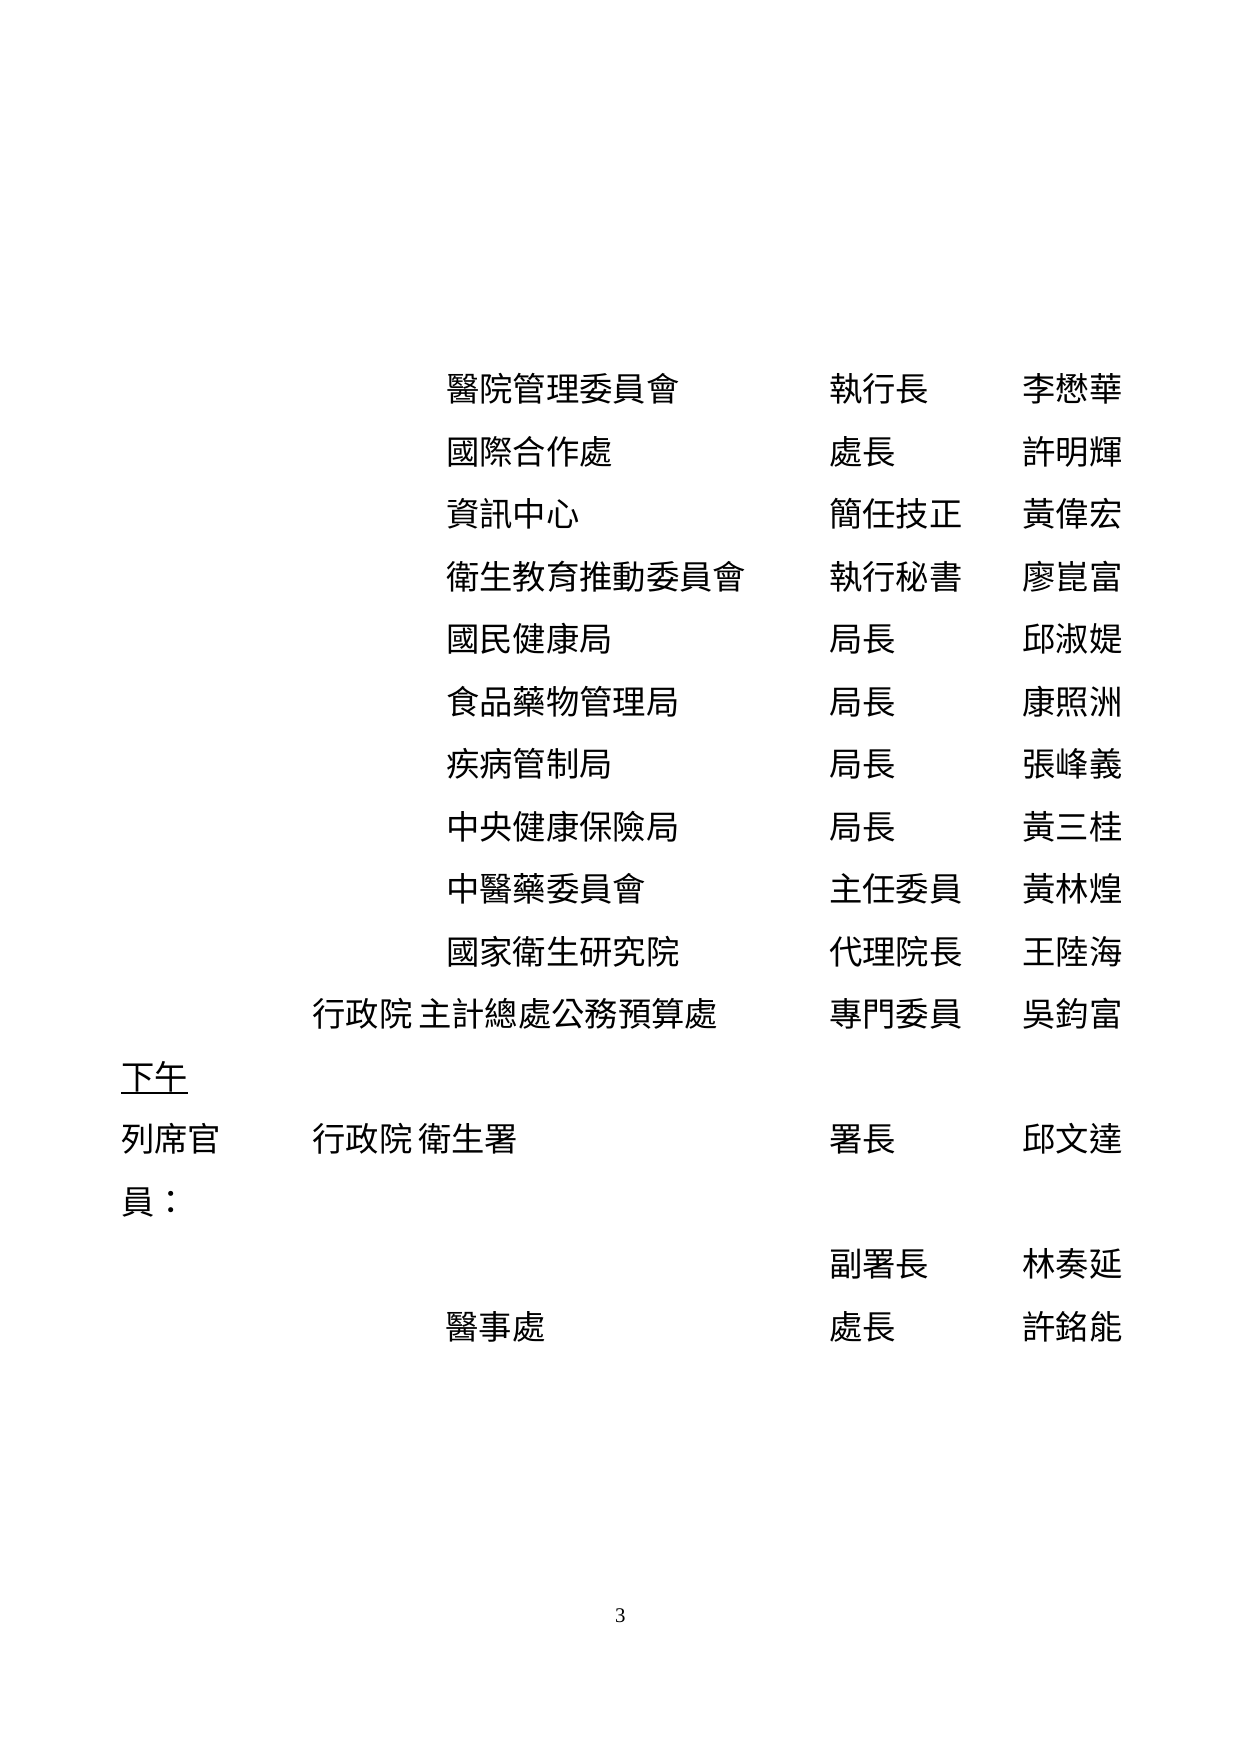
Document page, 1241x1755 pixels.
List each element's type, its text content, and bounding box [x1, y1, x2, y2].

table_cell 主計總處公務預算處 [415, 971, 811, 1033]
table_cell [811, 1033, 826, 1096]
table_cell 署長 [826, 1096, 1009, 1221]
table_cell [118, 533, 282, 596]
table_cell [811, 1283, 826, 1346]
table_cell [811, 471, 826, 533]
table_cell [118, 721, 282, 783]
table_cell [118, 408, 282, 471]
table_cell 專門委員 [826, 971, 1009, 1033]
table_cell 醫事處 [415, 1283, 811, 1346]
table_cell [811, 1221, 826, 1283]
table_cell [118, 971, 282, 1033]
table_cell [811, 346, 826, 408]
table_cell 林奏延 [1010, 1221, 1125, 1283]
table_cell [118, 1221, 282, 1283]
table_cell 衛生教育推動委員會 [415, 533, 811, 596]
table_cell 康照洲 [1010, 658, 1125, 721]
table_cell [826, 1033, 1009, 1096]
table_cell 處長 [826, 408, 1009, 471]
table_cell 邱淑媞 [1010, 596, 1125, 658]
table_cell [283, 1283, 415, 1346]
table_cell [1010, 1033, 1125, 1096]
table_cell 黃林煌 [1010, 846, 1125, 908]
table_cell 列席官員： [118, 1096, 282, 1221]
table_cell 資訊中心 [415, 471, 811, 533]
table_cell [811, 783, 826, 846]
table_cell 食品藥物管理局 [415, 658, 811, 721]
table_cell 副署長 [826, 1221, 1009, 1283]
table_cell 中央健康保險局 [415, 783, 811, 846]
table_cell 主任委員 [826, 846, 1009, 908]
table_cell 行政院 [283, 971, 415, 1033]
table_cell [811, 908, 826, 971]
table_cell 局長 [826, 783, 1009, 846]
table_cell [811, 408, 826, 471]
table_cell 疾病管制局 [415, 721, 811, 783]
table_cell 國家衛生研究院 [415, 908, 811, 971]
table_cell 下午 [118, 1033, 282, 1096]
table_cell [283, 596, 415, 658]
table_cell 執行長 [826, 346, 1009, 408]
table_cell [118, 346, 282, 408]
table_cell [283, 721, 415, 783]
table_cell [811, 533, 826, 596]
table_cell 處長 [826, 1283, 1009, 1346]
table_cell [118, 783, 282, 846]
table_cell [283, 408, 415, 471]
table_cell [118, 471, 282, 533]
table_cell 許銘能 [1010, 1283, 1125, 1346]
table_cell [415, 1033, 811, 1096]
table_cell 國際合作處 [415, 408, 811, 471]
table_cell [283, 846, 415, 908]
table_cell [811, 846, 826, 908]
table_cell [811, 658, 826, 721]
table_cell 王陸海 [1010, 908, 1125, 971]
table_cell [811, 596, 826, 658]
table_cell 中醫藥委員會 [415, 846, 811, 908]
table_cell 張峰義 [1010, 721, 1125, 783]
table_cell 行政院 [283, 1096, 415, 1221]
table_cell [283, 1033, 415, 1096]
table_cell 局長 [826, 721, 1009, 783]
table_cell [283, 533, 415, 596]
table_cell [811, 721, 826, 783]
table_cell 國民健康局 [415, 596, 811, 658]
table_cell 局長 [826, 596, 1009, 658]
table_cell [415, 1221, 811, 1283]
table_cell [283, 658, 415, 721]
table_cell [283, 908, 415, 971]
table_cell [118, 846, 282, 908]
table_cell 許明輝 [1010, 408, 1125, 471]
table_cell [118, 1283, 282, 1346]
table_cell [283, 471, 415, 533]
table_cell 黃三桂 [1010, 783, 1125, 846]
table_cell 黃偉宏 [1010, 471, 1125, 533]
table_cell 簡任技正 [826, 471, 1009, 533]
table_cell [283, 1221, 415, 1283]
table_cell [283, 783, 415, 846]
table_cell [811, 1096, 826, 1221]
table_cell 代理院長 [826, 908, 1009, 971]
table_cell [283, 346, 415, 408]
table_cell 局長 [826, 658, 1009, 721]
table_cell [118, 596, 282, 658]
table_cell 衛生署 [415, 1096, 811, 1221]
table_cell 廖崑富 [1010, 533, 1125, 596]
table_cell [118, 658, 282, 721]
table_cell 邱文達 [1010, 1096, 1125, 1221]
table_cell 醫院管理委員會 [415, 346, 811, 408]
table_cell 執行秘書 [826, 533, 1009, 596]
table_cell 吳鈞富 [1010, 971, 1125, 1033]
table_cell 李懋華 [1010, 346, 1125, 408]
table_cell [811, 971, 826, 1033]
table_cell [118, 908, 282, 971]
